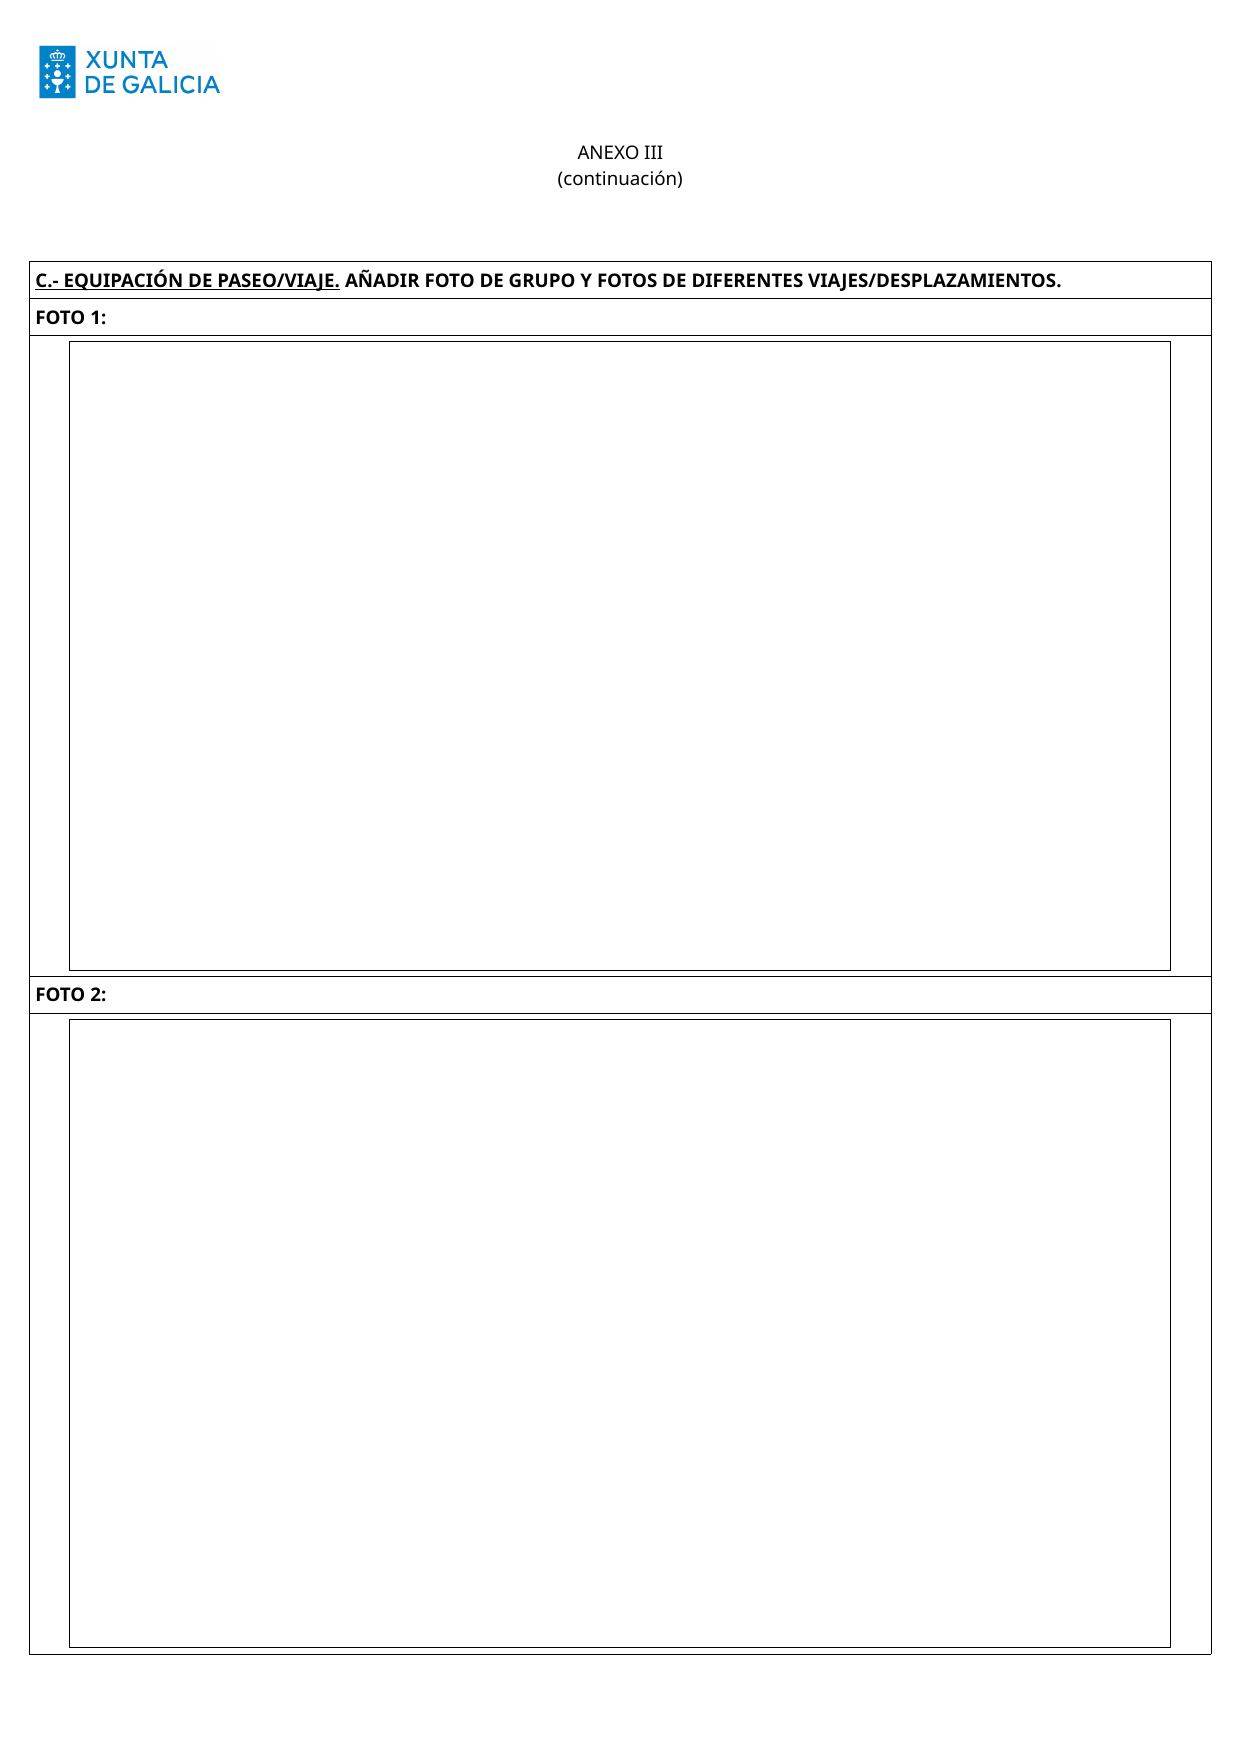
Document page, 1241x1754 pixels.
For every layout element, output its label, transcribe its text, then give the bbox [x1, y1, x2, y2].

text (continuación) [29, 165, 1211, 190]
table_cell FOTO 2: [30, 977, 1211, 1013]
table_cell [30, 336, 1211, 976]
picture [37, 43, 222, 101]
text ANEXO III [29, 139, 1211, 165]
table_header C.- EQUIPACIÓN DE PASEO/VIAJE. AÑADIR FOTO DE GRUPO Y FOTOS DE DIFERENTES VIAJES/DESPLAZAMIENTOS. [30, 262, 1211, 298]
table_cell FOTO 1: [30, 299, 1211, 335]
table_cell [30, 1014, 1211, 1653]
